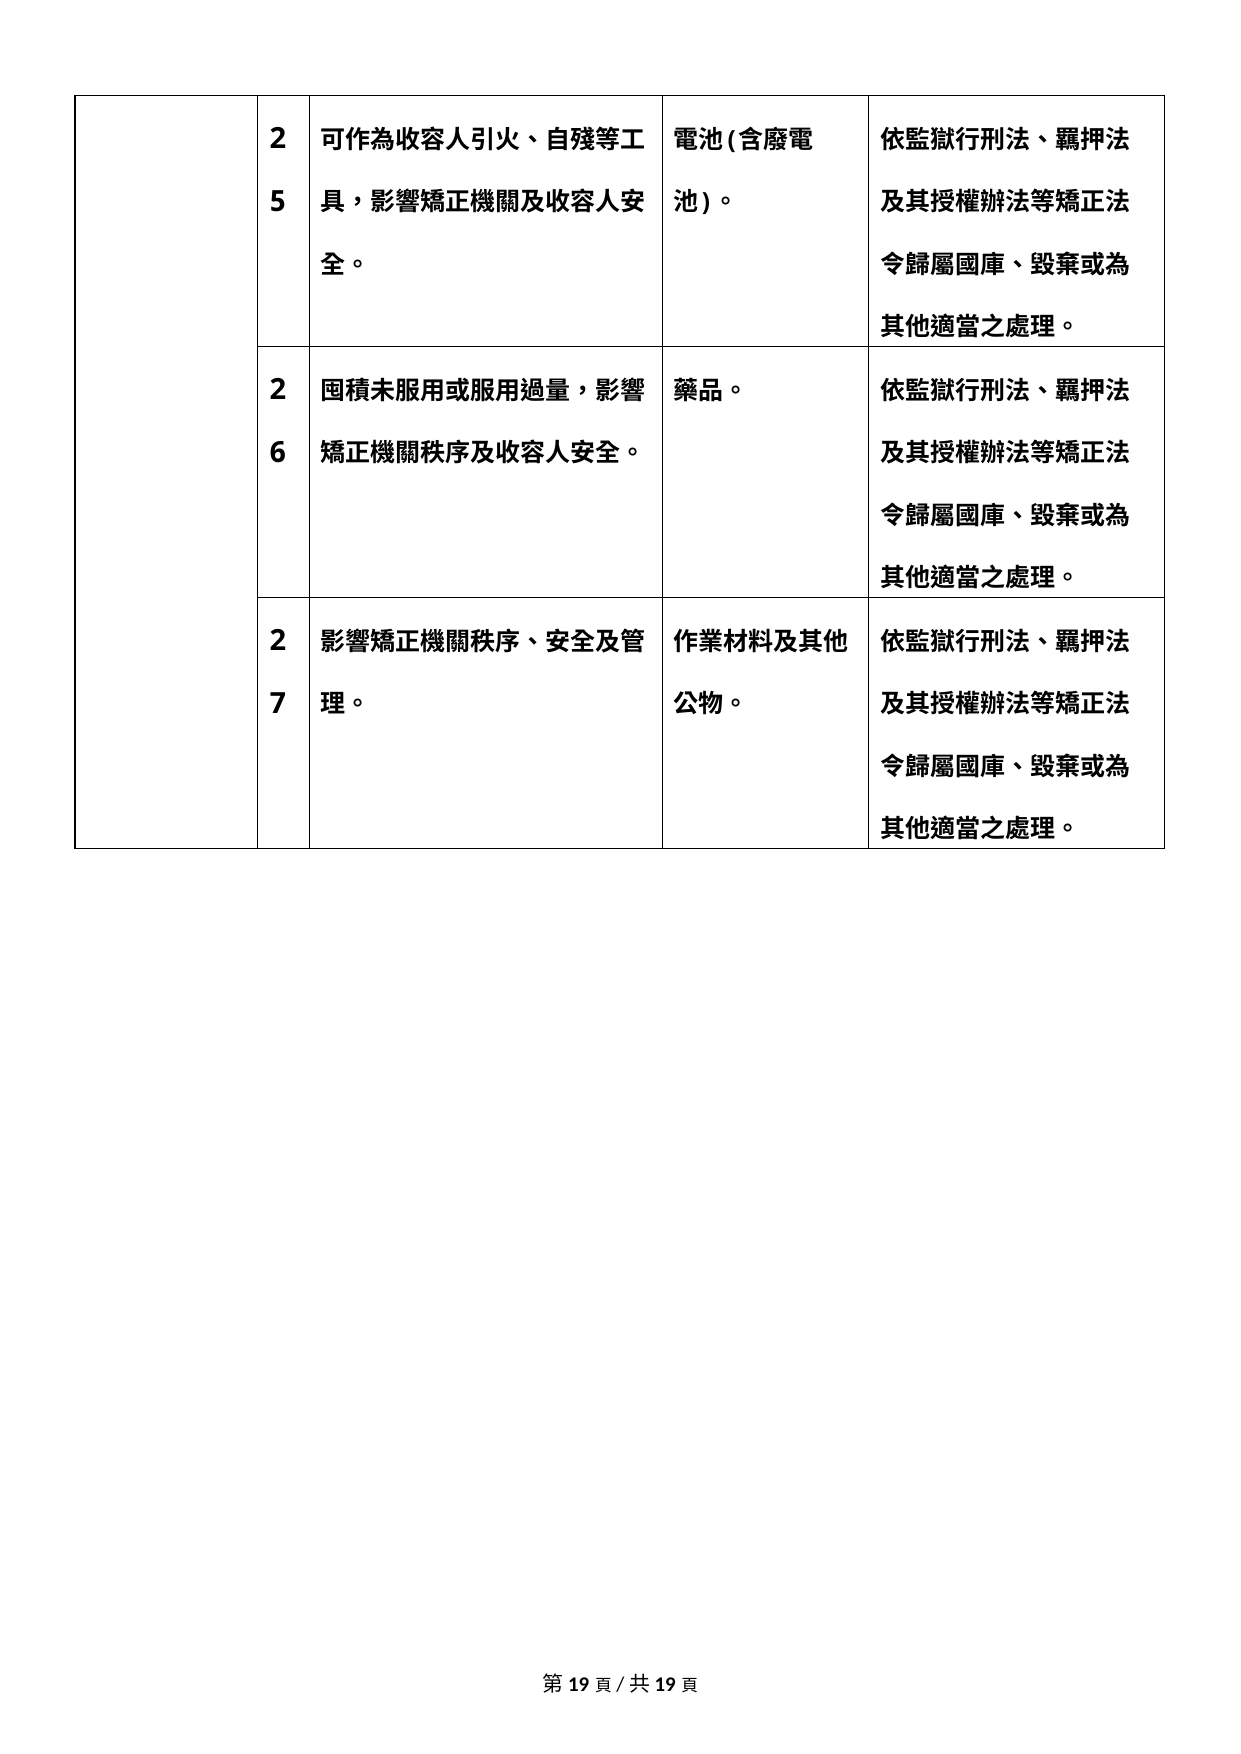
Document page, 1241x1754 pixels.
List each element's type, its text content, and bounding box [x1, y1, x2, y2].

table_cell 作業材料及其他公物。 [663, 598, 868, 848]
table_cell 囤積未服用或服用過量，影響矯正機關秩序及收容人安全。 [310, 347, 662, 597]
table_cell 依監獄行刑法、羈押法及其授權辦法等矯正法令歸屬國庫、毀棄或為其他適當之處理。 [869, 598, 1164, 848]
table_cell 依監獄行刑法、羈押法及其授權辦法等矯正法令歸屬國庫、毀棄或為其他適當之處理。 [869, 347, 1164, 597]
table_cell 藥品。 [663, 347, 868, 597]
table_cell 可作為收容人引火、自殘等工具，影響矯正機關及收容人安全。 [310, 96, 662, 346]
table_cell 影響矯正機關秩序、安全及管理。 [310, 598, 662, 848]
table_cell 26 [258, 347, 309, 597]
table_cell [76, 96, 257, 848]
table_cell 電池(含廢電池)。 [663, 96, 868, 346]
table_cell 27 [258, 598, 309, 848]
table_cell 25 [258, 96, 309, 346]
table_cell 依監獄行刑法、羈押法及其授權辦法等矯正法令歸屬國庫、毀棄或為其他適當之處理。 [869, 96, 1164, 346]
